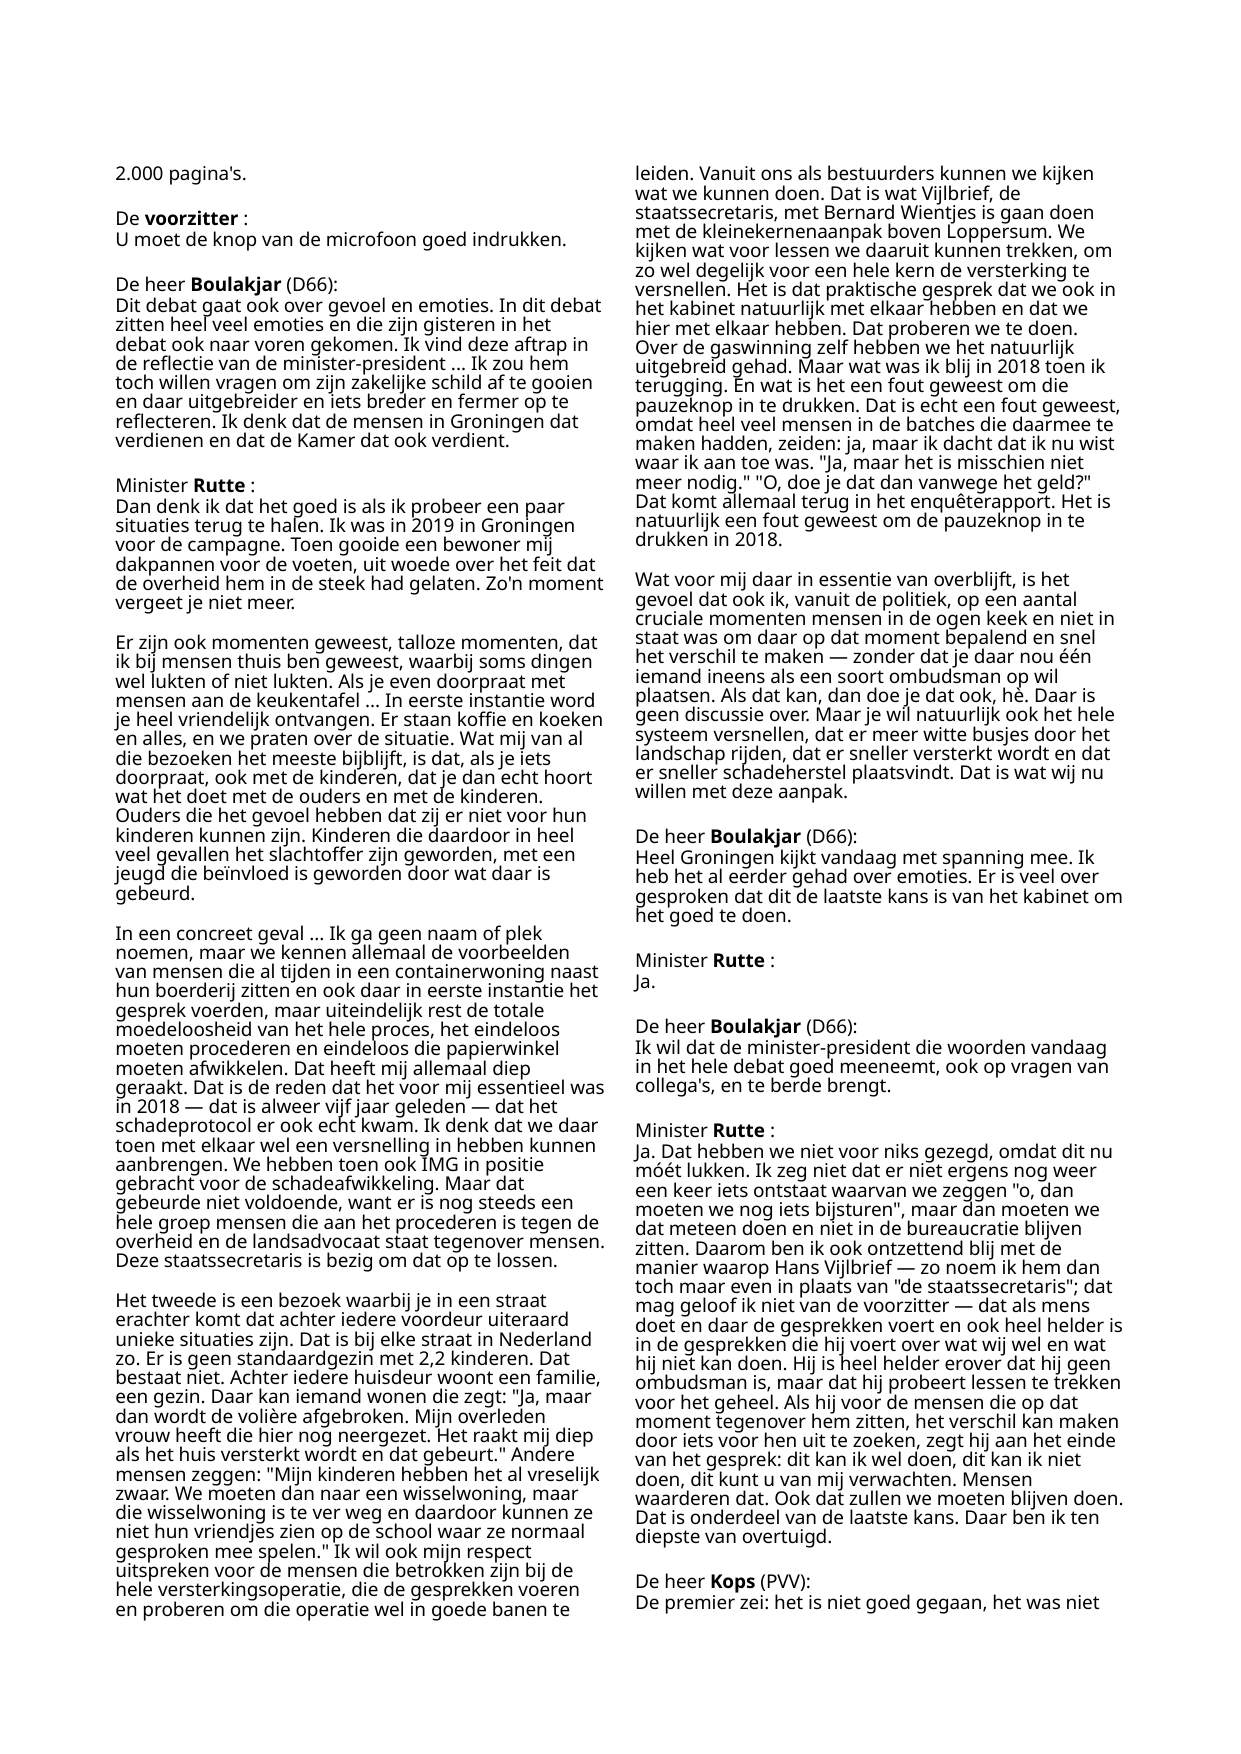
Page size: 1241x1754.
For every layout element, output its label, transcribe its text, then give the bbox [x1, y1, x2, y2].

text De heer Kops (PVV): [635, 1569, 1125, 1594]
text De voorzitter : [115, 205, 605, 231]
text In een concreet geval ... Ik ga geen naam of plek noemen, maar we kennen allemaal de voorbeelden van mensen die al tijden in een containerwoning naast hun boerderij zitten en ook daar in eerste instantie het gesprek voerden, maar uiteindelijk rest de totale moedeloosheid van het hele proces, het eindeloos moeten procederen en eindeloos die papierwinkel moeten afwikkelen. Dat heeft mij allemaal diep geraakt. Dat is de reden dat het voor mij essentieel was in 2018 — dat is alweer vijf jaar geleden — dat het schadeprotocol er ook echt kwam. Ik denk dat we daar toen met elkaar wel een versnelling in hebben kunnen aanbrengen. We hebben toen ook IMG in positie gebracht voor de schadeafwikkeling. Maar dat gebeurde niet voldoende, want er is nog steeds een hele groep mensen die aan het procederen is tegen de overheid en de landsadvocaat staat tegenover mensen. Deze staatssecretaris is bezig om dat op te lossen. [115, 924, 605, 1271]
text Het tweede is een bezoek waarbij je in een straat erachter komt dat achter iedere voordeur uiteraard unieke situaties zijn. Dat is bij elke straat in Nederland zo. Er is geen standaardgezin met 2,2 kinderen. Dat bestaat niet. Achter iedere huisdeur woont een familie, een gezin. Daar kan iemand wonen die zegt: "Ja, maar dan wordt de volière afgebroken. Mijn overleden vrouw heeft die hier nog neergezet. Het raakt mij diep als het huis versterkt wordt en dat gebeurt." Andere mensen zeggen: "Mijn kinderen hebben het al vreselijk zwaar. We moeten dan naar een wisselwoning, maar die wisselwoning is te ver weg en daardoor kunnen ze niet hun vriendjes zien op de school waar ze normaal gesproken mee spelen." Ik wil ook mijn respect uitspreken voor de mensen die betrokken zijn bij de hele versterkingsoperatie, die de gesprekken voeren en proberen om die operatie wel in goede banen te [115, 1292, 605, 1620]
text Dit debat gaat ook over gevoel en emoties. In dit debat zitten heel veel emoties en die zijn gisteren in het debat ook naar voren gekomen. Ik vind deze aftrap in de reflectie van de minister-president ... Ik zou hem toch willen vragen om zijn zakelijke schild af te gooien en daar uitgebreider en iets breder en fermer op te reflecteren. Ik denk dat de mensen in Groningen dat verdienen en dat de Kamer dat ook verdient. [115, 297, 605, 451]
text U moet de knop van de microfoon goed indrukken. [115, 231, 605, 250]
text De heer Boulakjar (D66): [115, 271, 605, 297]
text Minister Rutte : [115, 472, 605, 498]
text 2.000 pagina's. [115, 165, 605, 184]
text Ja. [635, 973, 1125, 992]
text leiden. Vanuit ons als bestuurders kunnen we kijken wat we kunnen doen. Dat is wat Vijlbrief, de staatssecretaris, met Bernard Wientjes is gaan doen met de kleinekernenaanpak boven Loppersum. We kijken wat voor lessen we daaruit kunnen trekken, om zo wel degelijk voor een hele kern de versterking te versnellen. Het is dat praktische gesprek dat we ook in het kabinet natuurlijk met elkaar hebben en dat we hier met elkaar hebben. Dat proberen we te doen. Over de gaswinning zelf hebben we het natuurlijk uitgebreid gehad. Maar wat was ik blij in 2018 toen ik terugging. En wat is het een fout geweest om die pauzeknop in te drukken. Dat is echt een fout geweest, omdat heel veel mensen in de batches die daarmee te maken hadden, zeiden: ja, maar ik dacht dat ik nu wist waar ik aan toe was. "Ja, maar het is misschien niet meer nodig." "O, doe je dat dan vanwege het geld?" Dat komt allemaal terug in het enquêterapport. Het is natuurlijk een fout geweest om de pauzeknop in te drukken in 2018. [635, 165, 1125, 551]
text Heel Groningen kijkt vandaag met spanning mee. Ik heb het al eerder gehad over emoties. Er is veel over gesproken dat dit de laatste kans is van het kabinet om het goed te doen. [635, 849, 1125, 926]
text Minister Rutte : [635, 947, 1125, 973]
text Dan denk ik dat het goed is als ik probeer een paar situaties terug te halen. Ik was in 2019 in Groningen voor de campagne. Toen gooide een bewoner mij dakpannen voor de voeten, uit woede over het feit dat de overheid hem in de steek had gelaten. Zo'n moment vergeet je niet meer. [115, 498, 605, 613]
text De heer Boulakjar (D66): [635, 823, 1125, 849]
text Wat voor mij daar in essentie van overblijft, is het gevoel dat ook ik, vanuit de politiek, op een aantal cruciale momenten mensen in de ogen keek en niet in staat was om daar op dat moment bepalend en snel het verschil te maken — zonder dat je daar nou één iemand ineens als een soort ombudsman op wil plaatsen. Als dat kan, dan doe je dat ook, hè. Daar is geen discussie over. Maar je wil natuurlijk ook het hele systeem versnellen, dat er meer witte busjes door het landschap rijden, dat er sneller versterkt wordt en dat er sneller schadeherstel plaatsvindt. Dat is wat wij nu willen met deze aanpak. [635, 571, 1125, 803]
text Ik wil dat de minister-president die woorden vandaag in het hele debat goed meeneemt, ook op vragen van collega's, en te berde brengt. [635, 1039, 1125, 1097]
text Ja. Dat hebben we niet voor niks gezegd, omdat dit nu móét lukken. Ik zeg niet dat er niet ergens nog weer een keer iets ontstaat waarvan we zeggen "o, dan moeten we nog iets bijsturen", maar dan moeten we dat meteen doen en niet in de bureaucratie blijven zitten. Daarom ben ik ook ontzettend blij met de manier waarop Hans Vijlbrief — zo noem ik hem dan toch maar even in plaats van "de staatssecretaris"; dat mag geloof ik niet van de voorzitter — dat als mens doet en daar de gesprekken voert en ook heel helder is in de gesprekken die hij voert over wat wij wel en wat hij niet kan doen. Hij is heel helder erover dat hij geen ombudsman is, maar dat hij probeert lessen te trekken voor het geheel. Als hij voor de mensen die op dat moment tegenover hem zitten, het verschil kan maken door iets voor hen uit te zoeken, zegt hij aan het einde van het gesprek: dit kan ik wel doen, dit kan ik niet doen, dit kunt u van mij verwachten. Mensen waarderen dat. Ook dat zullen we moeten blijven doen. Dat is onderdeel van de laatste kans. Daar ben ik ten diepste van overtuigd. [635, 1143, 1125, 1548]
text De premier zei: het is niet goed gegaan, het was niet [635, 1594, 1125, 1614]
text Minister Rutte : [635, 1117, 1125, 1143]
text De heer Boulakjar (D66): [635, 1013, 1125, 1039]
text Er zijn ook momenten geweest, talloze momenten, dat ik bij mensen thuis ben geweest, waarbij soms dingen wel lukten of niet lukten. Als je even doorpraat met mensen aan de keukentafel ... In eerste instantie word je heel vriendelijk ontvangen. Er staan koffie en koeken en alles, en we praten over de situatie. Wat mij van al die bezoeken het meeste bijblijft, is dat, als je iets doorpraat, ook met de kinderen, dat je dan echt hoort wat het doet met de ouders en met de kinderen. Ouders die het gevoel hebben dat zij er niet voor hun kinderen kunnen zijn. Kinderen die daardoor in heel veel gevallen het slachtoffer zijn geworden, met een jeugd die beïnvloed is geworden door wat daar is gebeurd. [115, 634, 605, 904]
